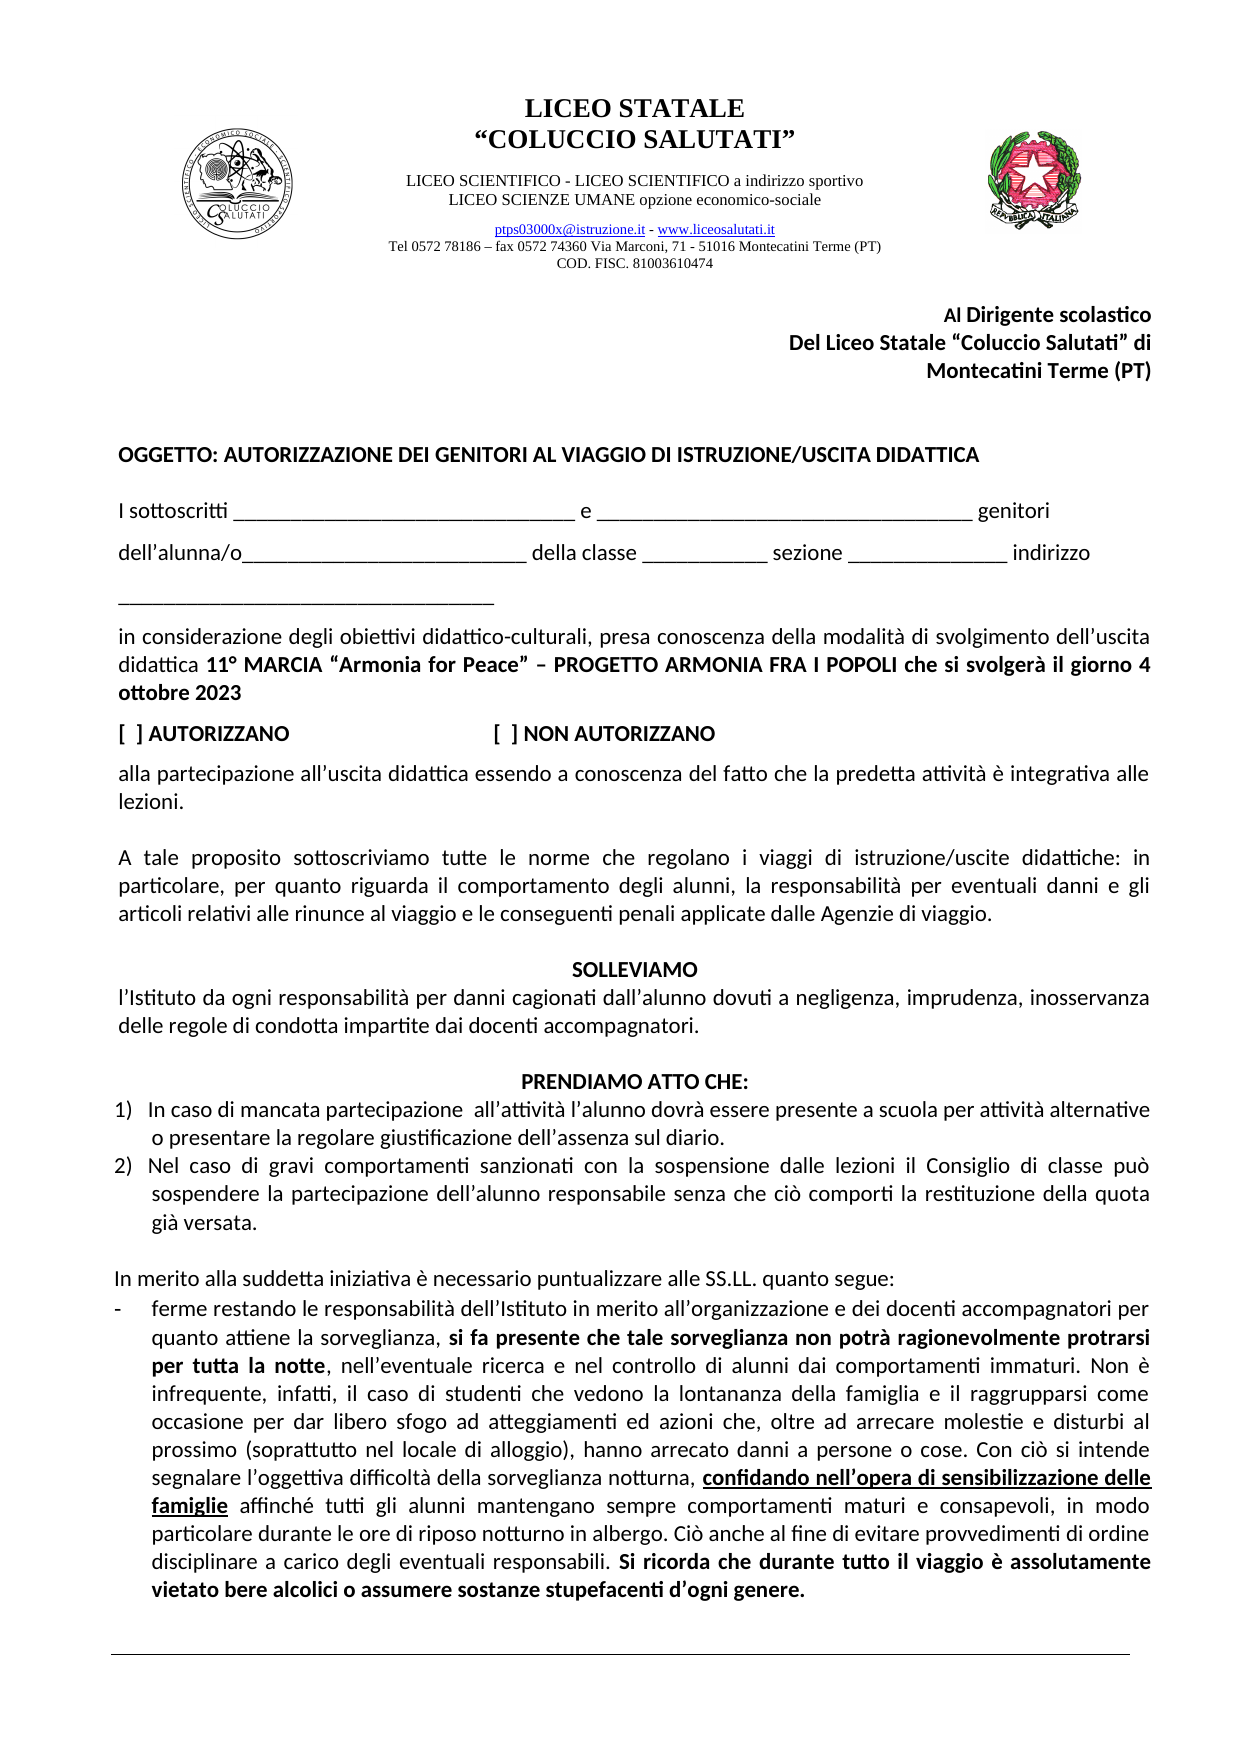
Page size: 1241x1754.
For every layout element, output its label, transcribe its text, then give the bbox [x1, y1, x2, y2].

text l’Istituto da ogni responsabilità per danni cagionati dall’alunno dovuti a negligenza, imprudenza, inosservanza delle regole di condotta impartite dai docenti accompagnatori. [118, 983, 1152, 1039]
list Nel caso di gravi comportamenti sanzionati con la sospensione dalle lezioni il Consiglio di classe può sospendere la partecipazione dell’alunno responsabile senza che ciò comporti la restituzione della quota già versata. [114, 1152, 1152, 1236]
text SOLLEVIAMO [118, 955, 1152, 983]
text I sottoscritti ______________________________ e _________________________________ genitori dell’alunna/o_________________________ della classe ___________ sezione ______________ indirizzo _________________________________ [118, 496, 1152, 608]
text In merito alla suddetta iniziativa è necessario puntualizzare alle SS.LL. quanto segue: [114, 1264, 1152, 1292]
text A tale proposito sottoscriviamo tutte le norme che regolano i viaggi di istruzione/uscite didattiche: in particolare, per quanto riguarda il comportamento degli alunni, la responsabilità per eventuali danni e gli articoli relativi alle rinunce al viaggio e le conseguenti penali applicate dalle Agenzie di viaggio. [118, 843, 1152, 927]
text PRENDIAMO ATTO CHE: [118, 1067, 1152, 1096]
text Al Dirigente scolastico [118, 300, 1152, 328]
text alla partecipazione all’uscita didattica essendo a conoscenza del fatto che la predetta attività è integrativa alle lezioni. [118, 759, 1152, 815]
text [ ] AUTORIZZANO [ ] NON AUTORIZZANO [118, 719, 1152, 747]
text OGGETTO: AUTORIZZAZIONE DEI GENITORI AL VIAGGIO DI ISTRUZIONE/USCITA DIDATTICA [118, 440, 1152, 468]
picture [173, 115, 299, 248]
list In caso di mancata partecipazione all’attività l’alunno dovrà essere presente a scuola per attività alternative o presentare la regolare giustificazione dell’assenza sul diario. [114, 1096, 1152, 1152]
text in considerazione degli obiettivi didattico-culturali, presa conoscenza della modalità di svolgimento dell’uscita didattica 11° MARCIA “Armonia for Peace” – PROGETTO ARMONIA FRA I POPOLI che si svolgerà il giorno 4 ottobre 2023 [118, 622, 1152, 706]
list ferme restando le responsabilità dell’Istituto in merito all’organizzazione e dei docenti accompagnatori per quanto attiene la sorveglianza, si fa presente che tale sorveglianza non potrà ragionevolmente protrarsi per tutta la notte, nell’eventuale ricerca e nel controllo di alunni dai comportamenti immaturi. Non è infrequente, infatti, il caso di studenti che vedono la lontananza della famiglia e il raggrupparsi come occasione per dar libero sfogo ad atteggiamenti ed azioni che, oltre ad arrecare molestie e disturbi al prossimo (soprattutto nel locale di alloggio), hanno arrecato danni a persone o cose. Con ciò si intende segnalare l’oggettiva difficoltà della sorveglianza notturna, confidando nell’opera di sensibilizzazione delle famiglie affinché tutti gli alunni mantengano sempre comportamenti maturi e consapevoli, in modo particolare durante le ore di riposo notturno in albergo. Ciò anche al fine di evitare provvedimenti di ordine disciplinare a carico degli eventuali responsabili. Si ricorda che durante tutto il viaggio è assolutamente vietato bere alcolici o assumere sostanze stupefacenti d’ogni genere. [114, 1292, 1152, 1603]
picture [984, 129, 1083, 234]
text Del Liceo Statale “Coluccio Salutati” di [118, 328, 1152, 356]
text Montecatini Terme (PT) [118, 356, 1152, 384]
